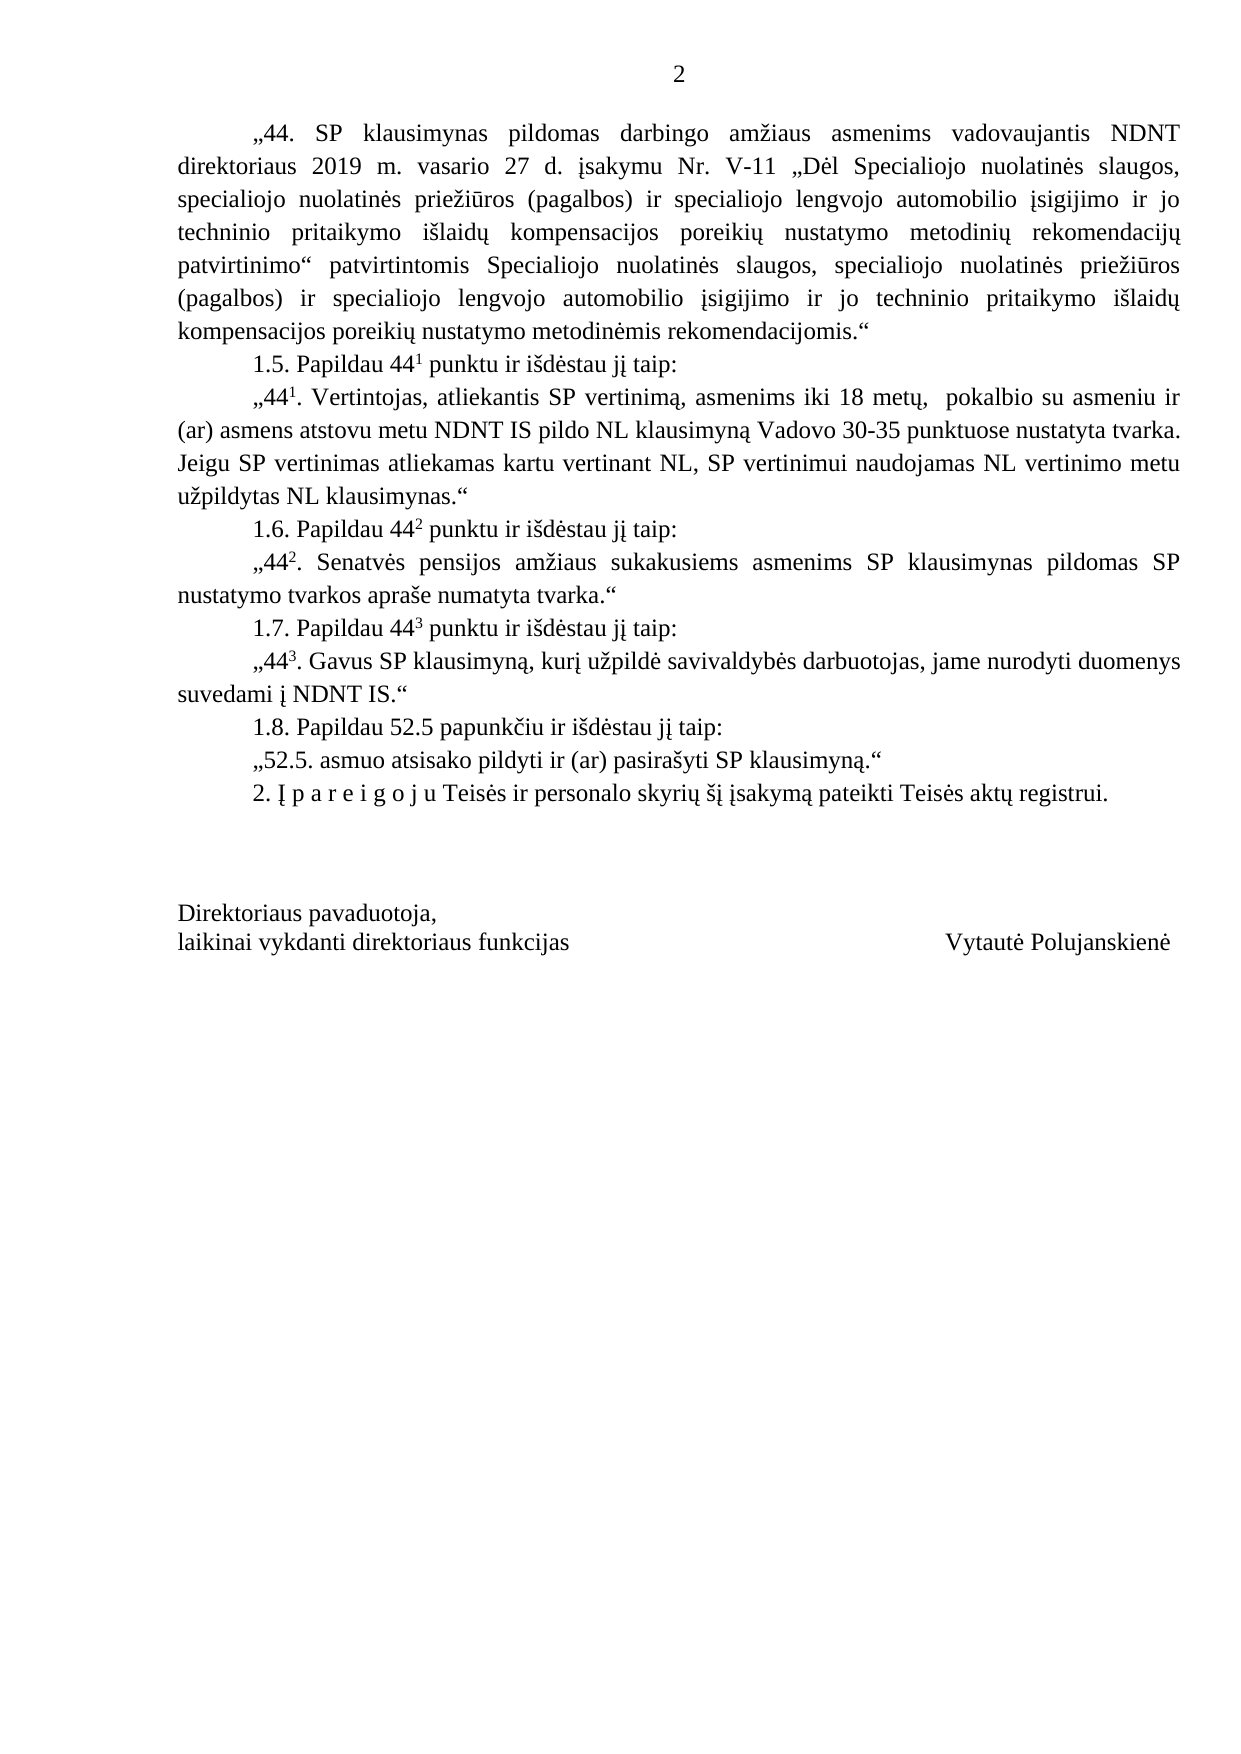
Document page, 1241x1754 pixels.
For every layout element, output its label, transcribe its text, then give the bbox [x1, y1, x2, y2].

text 1.7. Papildau 443 punktu ir išdėstau jį taip: [177, 613, 1181, 642]
text „443. Gavus SP klausimyną, kurį užpildė savivaldybės darbuotojas, jame nurodyti duomenys suvedami į NDNT IS.“ [177, 646, 1181, 708]
text 2. Į p a r e i g o j u Teisės ir personalo skyrių šį įsakymą pateikti Teisės aktų registrui. [177, 778, 1181, 807]
text 1.6. Papildau 442 punktu ir išdėstau jį taip: [177, 514, 1181, 543]
text „52.5. asmuo atsisako pildyti ir (ar) pasirašyti SP klausimyną.“ [177, 746, 1181, 774]
text „44. SP klausimynas pildomas darbingo amžiaus asmenims vadovaujantis NDNT direktoriaus 2019 m. vasario 27 d. įsakymu Nr. V-11 „Dėl Specialiojo nuolatinės slaugos, specialiojo nuolatinės priežiūros (pagalbos) ir specialiojo lengvojo automobilio įsigijimo ir jo techninio pritaikymo išlaidų kompensacijos poreikių nustatymo metodinių rekomendacijų patvirtinimo“ patvirtintomis Specialiojo nuolatinės slaugos, specialiojo nuolatinės priežiūros (pagalbos) ir specialiojo lengvojo automobilio įsigijimo ir jo techninio pritaikymo išlaidų kompensacijos poreikių nustatymo metodinėmis rekomendacijomis.“ [177, 118, 1181, 345]
text Direktoriaus pavaduotoja, [177, 898, 1181, 927]
text 1.5. Papildau 441 punktu ir išdėstau jį taip: [177, 349, 1181, 378]
text „441. Vertintojas, atliekantis SP vertinimą, asmenims iki 18 metų, pokalbio su asmeniu ir (ar) asmens atstovu metu NDNT IS pildo NL klausimyną Vadovo 30-35 punktuose nustatyta tvarka. Jeigu SP vertinimas atliekamas kartu vertinant NL, SP vertinimui naudojamas NL vertinimo metu užpildytas NL klausimynas.“ [177, 382, 1181, 510]
text 1.8. Papildau 52.5 papunkčiu ir išdėstau jį taip: [177, 712, 1181, 741]
text laikinai vykdanti direktoriaus funkcijas Vytautė Polujanskienė [177, 927, 1181, 955]
text „442. Senatvės pensijos amžiaus sukakusiems asmenims SP klausimynas pildomas SP nustatymo tvarkos apraše numatyta tvarka.“ [177, 547, 1181, 609]
